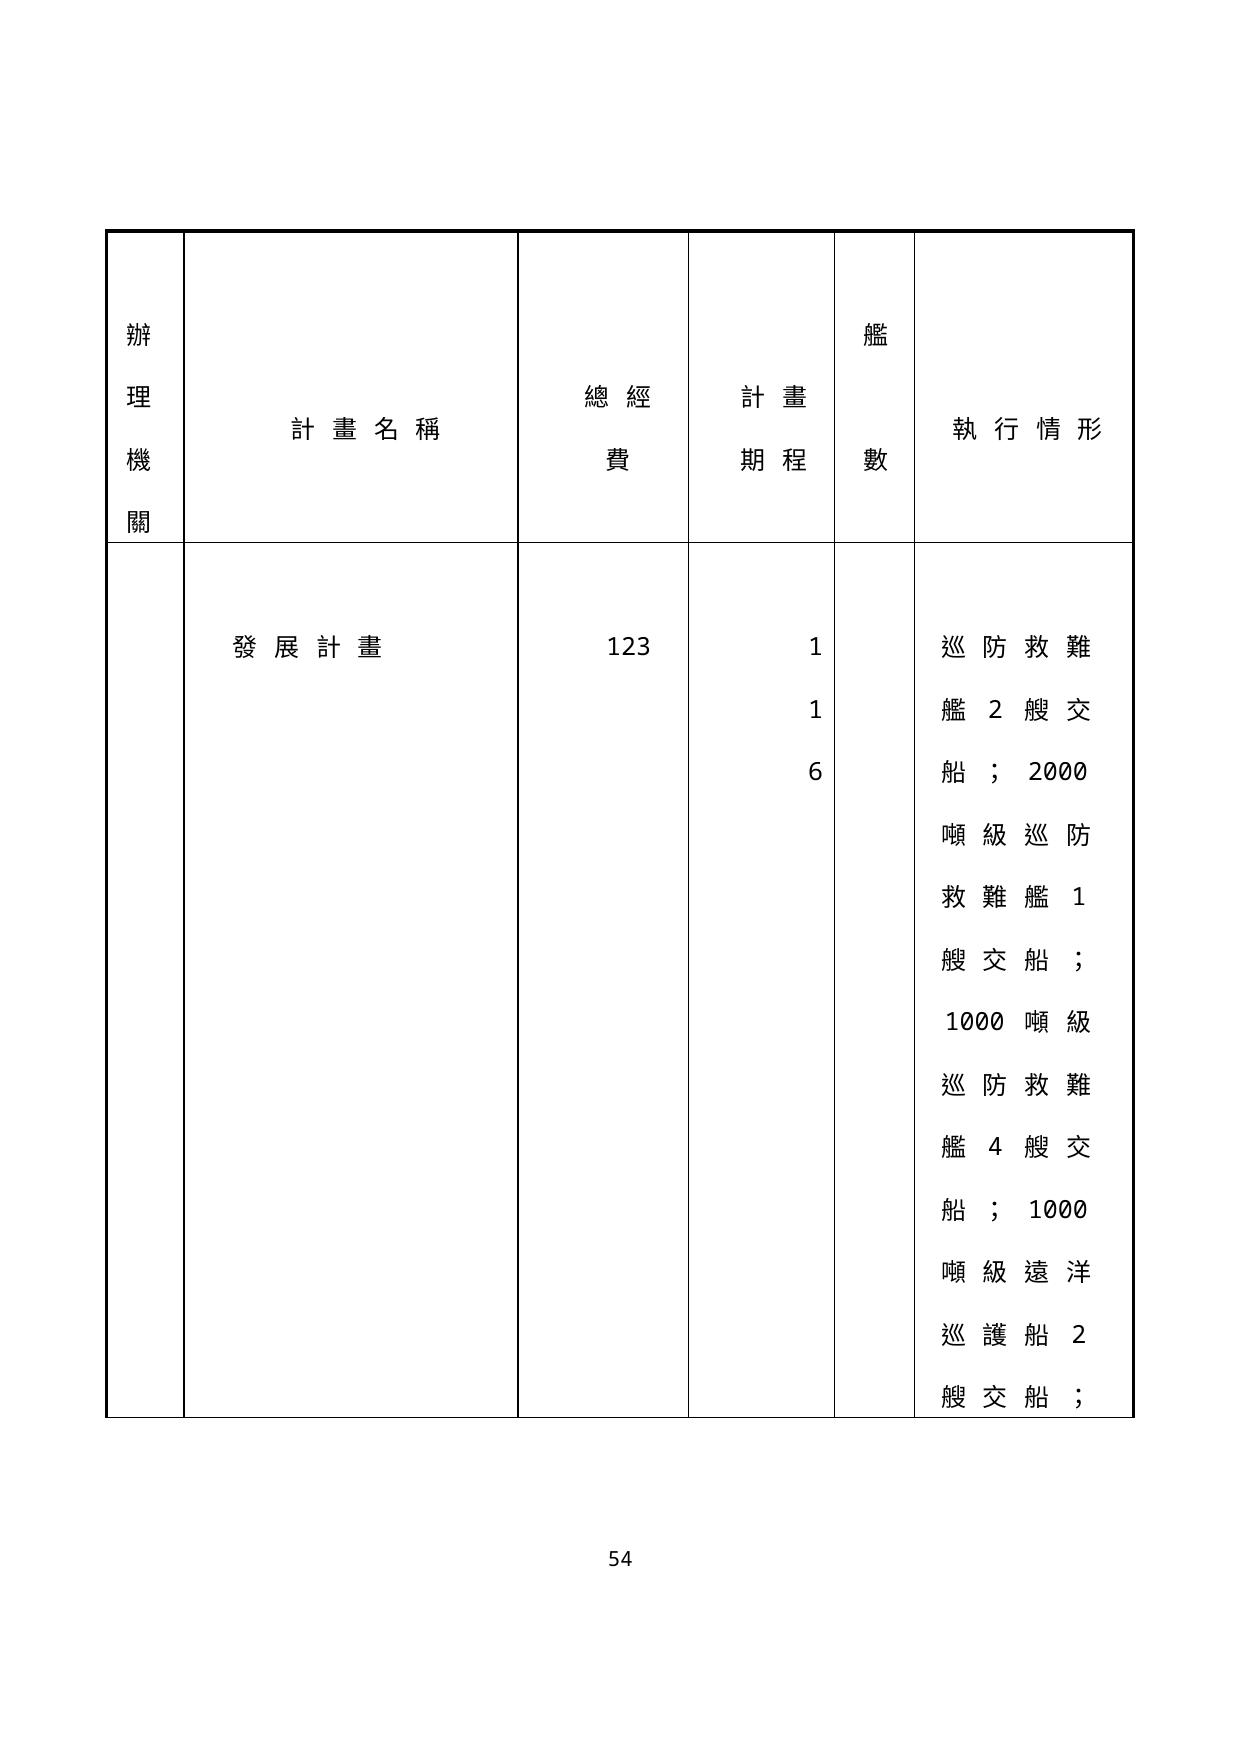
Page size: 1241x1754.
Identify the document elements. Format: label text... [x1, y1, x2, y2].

table_header 總經費 [519, 233, 688, 542]
table_header 辦理機關 [108, 233, 183, 542]
table_cell 巡防救難艦2艘交船；2000噸級巡防救難艦1艘交船；1000噸級巡防救難艦4艘交船；1000噸級遠洋巡護船2艘交船； [915, 543, 1132, 1417]
table_cell [835, 543, 914, 1417]
table_header 執行情形 [915, 233, 1132, 542]
table_cell [108, 543, 183, 1417]
table_header 艦艇 數量 [835, 233, 914, 542]
table_cell 116 [689, 543, 834, 1417]
table_header 計畫名稱 [185, 233, 517, 542]
table_header 計畫期程 [689, 233, 834, 542]
table_cell 123 [519, 543, 688, 1417]
table_cell 發展計畫 [185, 543, 517, 1417]
